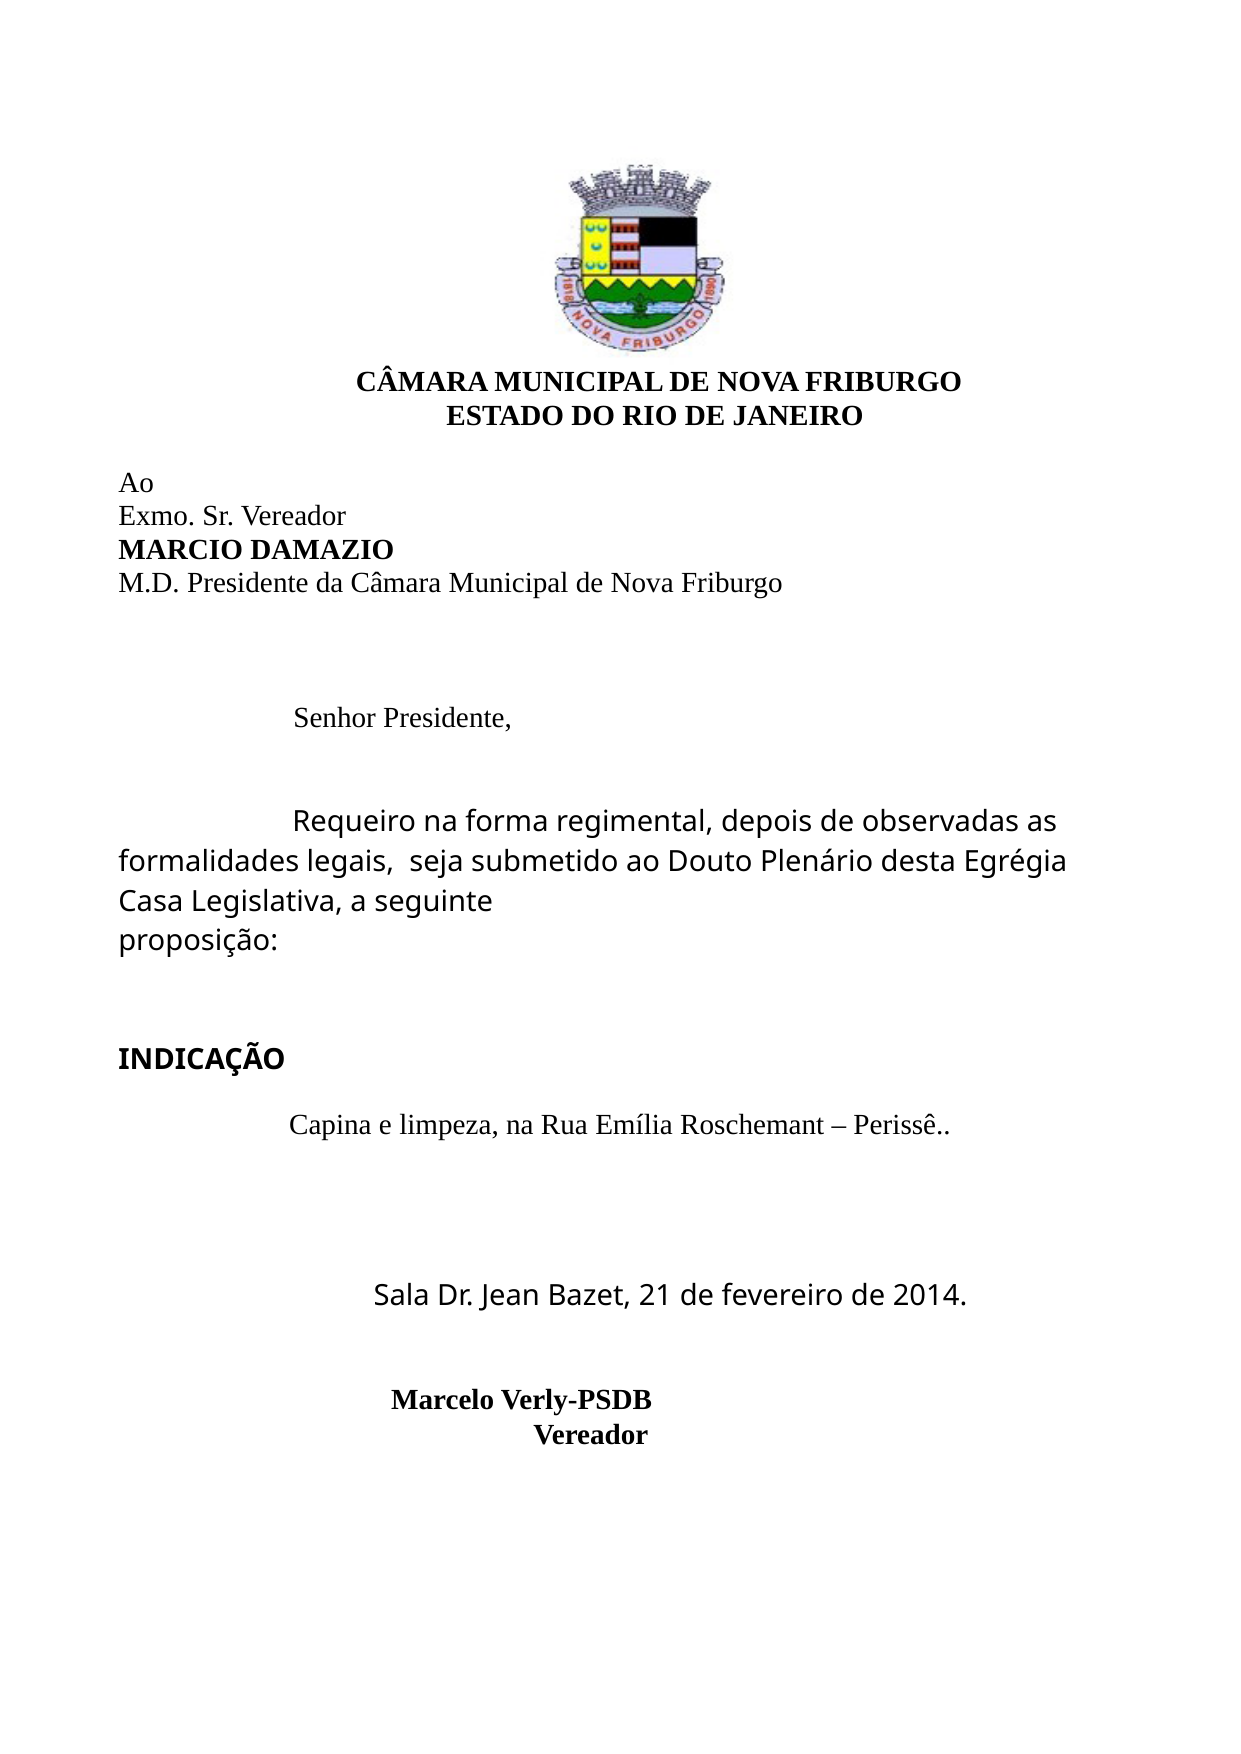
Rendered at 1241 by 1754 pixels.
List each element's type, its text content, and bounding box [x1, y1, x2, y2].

text MARCIO DAMAZIO [118, 532, 1122, 566]
text Sala Dr. Jean Bazet, 21 de fevereiro de 2014. [118, 1275, 1122, 1314]
text proposição: [118, 919, 1122, 959]
text Senhor Presidente, [118, 700, 1122, 733]
text M.D. Presidente da Câmara Municipal de Nova Friburgo [118, 566, 1122, 599]
text Vereador [118, 1417, 1122, 1451]
text Ao [118, 465, 1122, 498]
text Marcelo Verly-PSDB [118, 1382, 1122, 1417]
text Capina e limpeza, na Rua Emília Roschemant – Perissê.. [118, 1107, 1122, 1141]
text Requeiro na forma regimental, depois de observadas as formalidades legais, seja submetido ao Douto Plenário desta Egrégia Casa Legislativa, a seguinte [118, 800, 1122, 919]
text ESTADO DO RIO DE JANEIRO [118, 398, 1122, 431]
text CÂMARA MUNICIPAL DE NOVA FRIBURGO [118, 118, 1122, 398]
text INDICAÇÃO [118, 1038, 1122, 1078]
text Exmo. Sr. Vereador [118, 498, 1122, 532]
